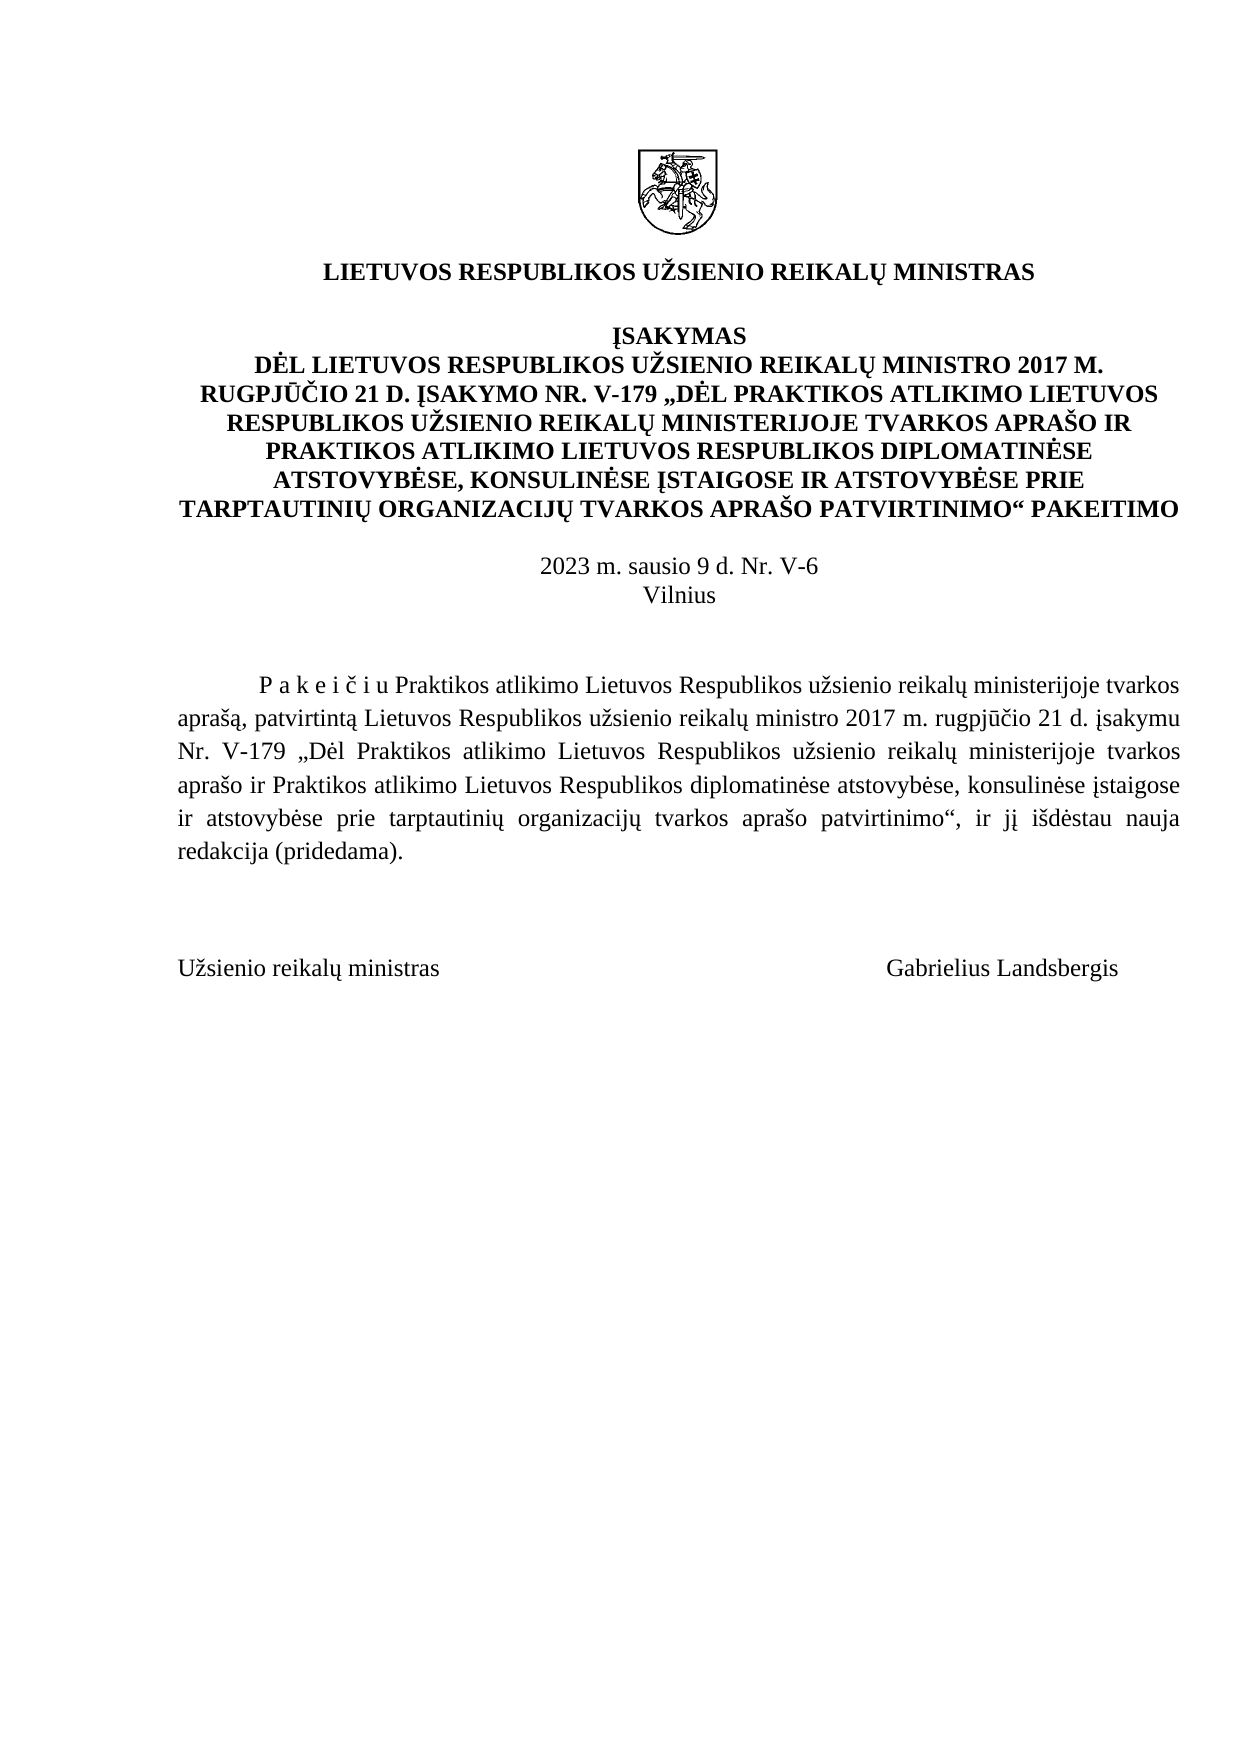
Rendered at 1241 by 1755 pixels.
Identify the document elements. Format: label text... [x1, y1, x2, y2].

text Vilnius [177, 580, 1181, 609]
text 2023 m. sausio 9 d. Nr. V-6 [177, 551, 1181, 580]
text ĮSAKYMAS [177, 321, 1181, 350]
text LIETUVOS RESPUBLIKOS UŽSIENIO REIKALŲ MINISTRAS [177, 257, 1181, 285]
text Užsienio reikalų ministras Gabrielius Landsbergis [177, 953, 1181, 981]
text DĖL LIETUVOS RESPUBLIKOS UŽSIENIO REIKALŲ MINISTRO 2017 M. RUGPJŪČIO 21 D. ĮSAKYMO NR. V-179 „DĖL PRAKTIKOS ATLIKIMO LIETUVOS RESPUBLIKOS UŽSIENIO REIKALŲ MINISTERIJOJE TVARKOS APRAŠO IR PRAKTIKOS ATLIKIMO LIETUVOS RESPUBLIKOS DIPLOMATINĖSE ATSTOVYBĖSE, KONSULINĖSE ĮSTAIGOSE IR ATSTOVYBĖSE PRIE TARPTAUTINIŲ ORGANIZACIJŲ TVARKOS APRAŠO PATVIRTINIMO“ PAKEITIMO [177, 350, 1181, 523]
text P a k e i č i u Praktikos atlikimo Lietuvos Respublikos užsienio reikalų ministerijoje tvarkos aprašą, patvirtintą Lietuvos Respublikos užsienio reikalų ministro 2017 m. rugpjūčio 21 d. įsakymu Nr. V-179 „Dėl Praktikos atlikimo Lietuvos Respublikos užsienio reikalų ministerijoje tvarkos aprašo ir Praktikos atlikimo Lietuvos Respublikos diplomatinėse atstovybėse, konsulinėse įstaigose ir atstovybėse prie tarptautinių organizacijų tvarkos aprašo patvirtinimo“, ir jį išdėstau nauja redakcija (pridedama). [177, 666, 1181, 866]
